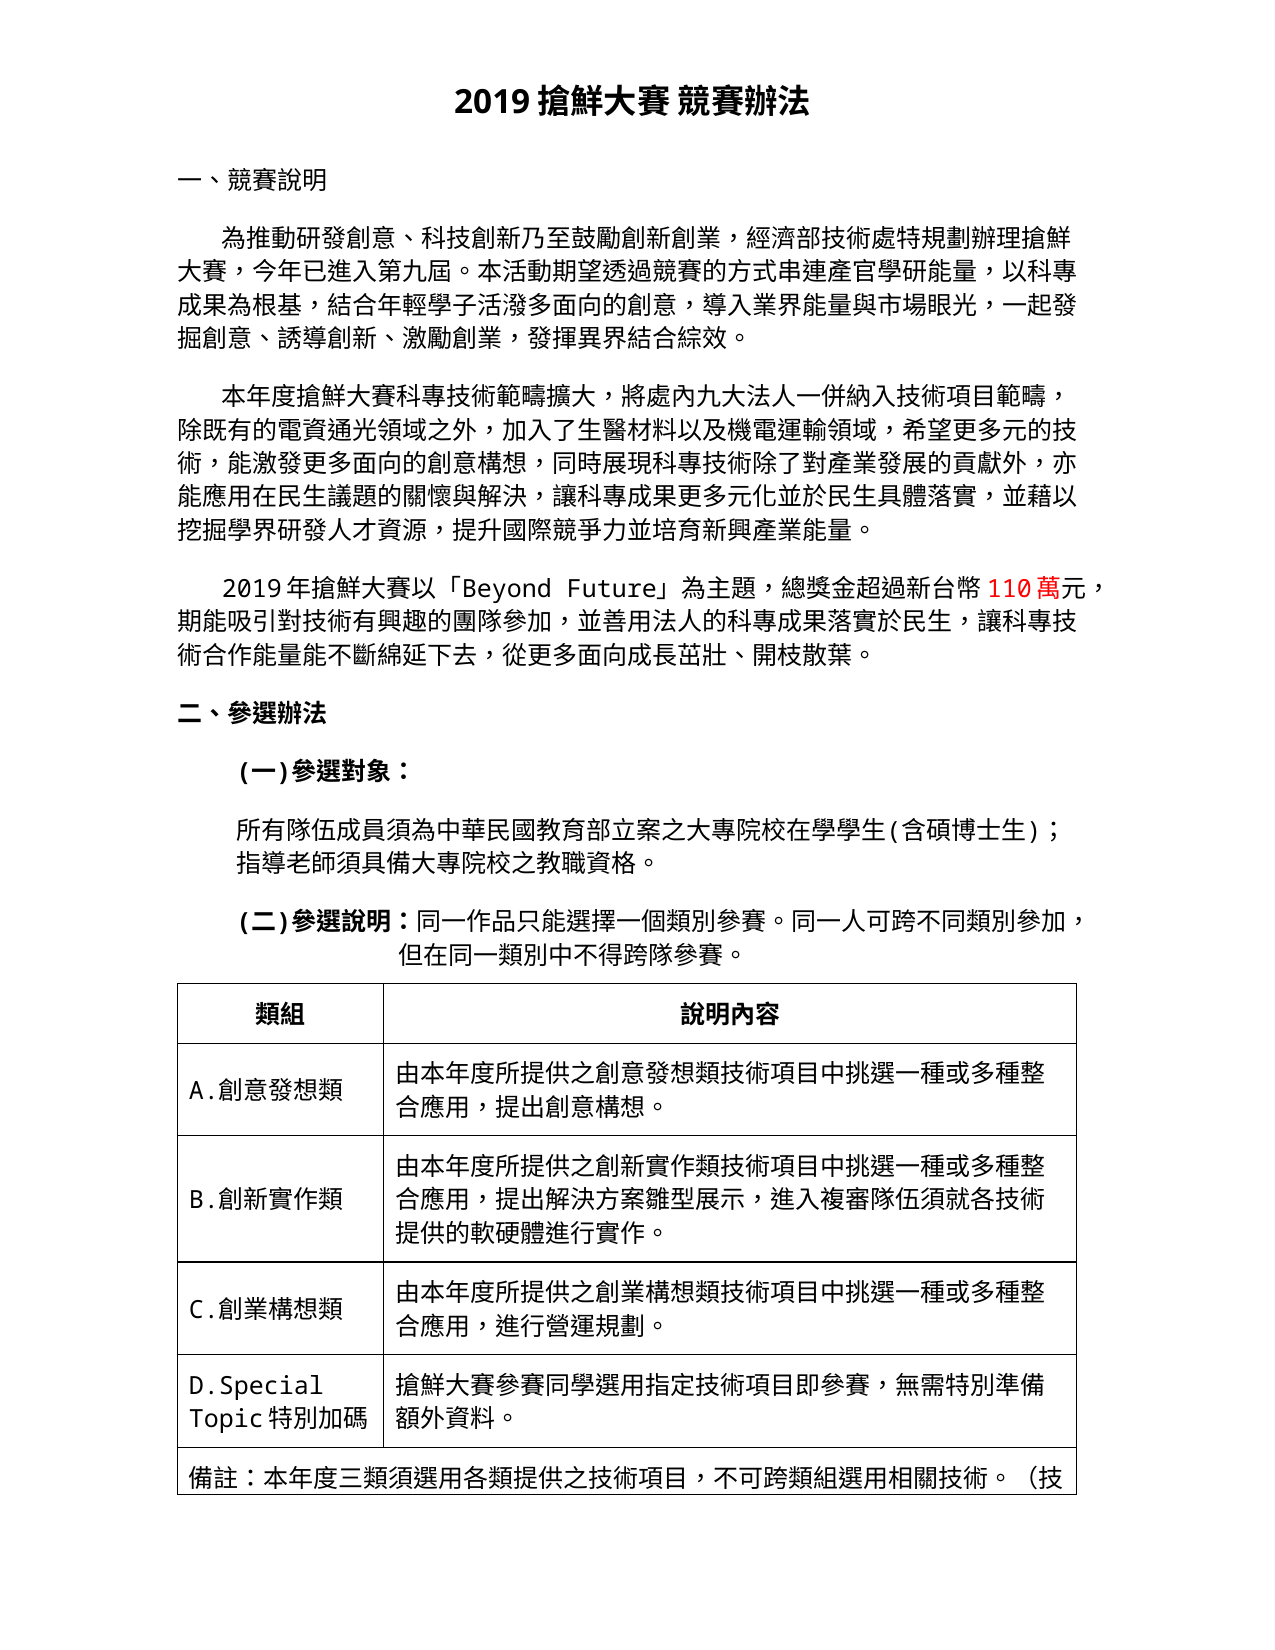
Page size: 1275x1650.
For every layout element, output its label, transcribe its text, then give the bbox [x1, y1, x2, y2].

table_cell 由本年度所提供之創意發想類技術項目中挑選一種或多種整合應用，提出創意構想。 [384, 1044, 1076, 1135]
table_cell 備註：本年度三類須選用各類提供之技術項目，不可跨類組選用相關技術。（技 [178, 1448, 1076, 1494]
text (一)參選對象： [236, 754, 1088, 787]
table_cell A.創意發想類 [178, 1044, 383, 1135]
table_cell 由本年度所提供之創新實作類技術項目中挑選一種或多種整合應用，提出解決方案雛型展示，進入複審隊伍須就各技術提供的軟硬體進行實作。 [384, 1136, 1076, 1261]
text 本年度搶鮮大賽科專技術範疇擴大，將處內九大法人一併納入技術項目範疇，除既有的電資通光領域之外，加入了生醫材料以及機電運輸領域，希望更多元的技術，能激發更多面向的創意構想，同時展現科專技術除了對產業發展的貢獻外，亦能應用在民生議題的關懷與解決，讓科專成果更多元化並於民生具體落實，並藉以挖掘學界研發人才資源，提升國際競爭力並培育新興產業能量。 [177, 379, 1088, 546]
table_cell C.創業構想類 [178, 1263, 383, 1354]
text 2019年搶鮮大賽以「Beyond Future」為主題，總獎金超過新台幣110萬元，期能吸引對技術有興趣的團隊參加，並善用法人的科專成果落實於民生，讓科專技術合作能量能不斷綿延下去，從更多面向成長茁壯、開枝散葉。 [177, 571, 1088, 671]
table_cell B.創新實作類 [178, 1136, 383, 1261]
text (二)參選說明：同一作品只能選擇一個類別參賽。同一人可跨不同類別參加，但在同一類別中不得跨隊參賽。 [236, 904, 1088, 971]
table_header 說明內容 [384, 984, 1076, 1043]
text 二、參選辦法 [177, 696, 1088, 729]
table_cell 搶鮮大賽參賽同學選用指定技術項目即參賽，無需特別準備額外資料。 [384, 1355, 1076, 1447]
text 所有隊伍成員須為中華民國教育部立案之大專院校在學學生(含碩博士生)；指導老師須具備大專院校之教職資格。 [236, 812, 1088, 879]
table_cell 由本年度所提供之創業構想類技術項目中挑選一種或多種整合應用，進行營運規劃。 [384, 1263, 1076, 1354]
text 一、競賽說明 [177, 162, 1088, 196]
text 為推動研發創意、科技創新乃至鼓勵創新創業，經濟部技術處特規劃辦理搶鮮大賽，今年已進入第九屆。本活動期望透過競賽的方式串連產官學研能量，以科專成果為根基，結合年輕學子活潑多面向的創意，導入業界能量與市場眼光，一起發掘創意、誘導創新、激勵創業，發揮異界結合綜效。 [177, 221, 1088, 354]
table_cell D.Special Topic特別加碼 [178, 1355, 383, 1447]
table_header 類組 [178, 984, 383, 1043]
